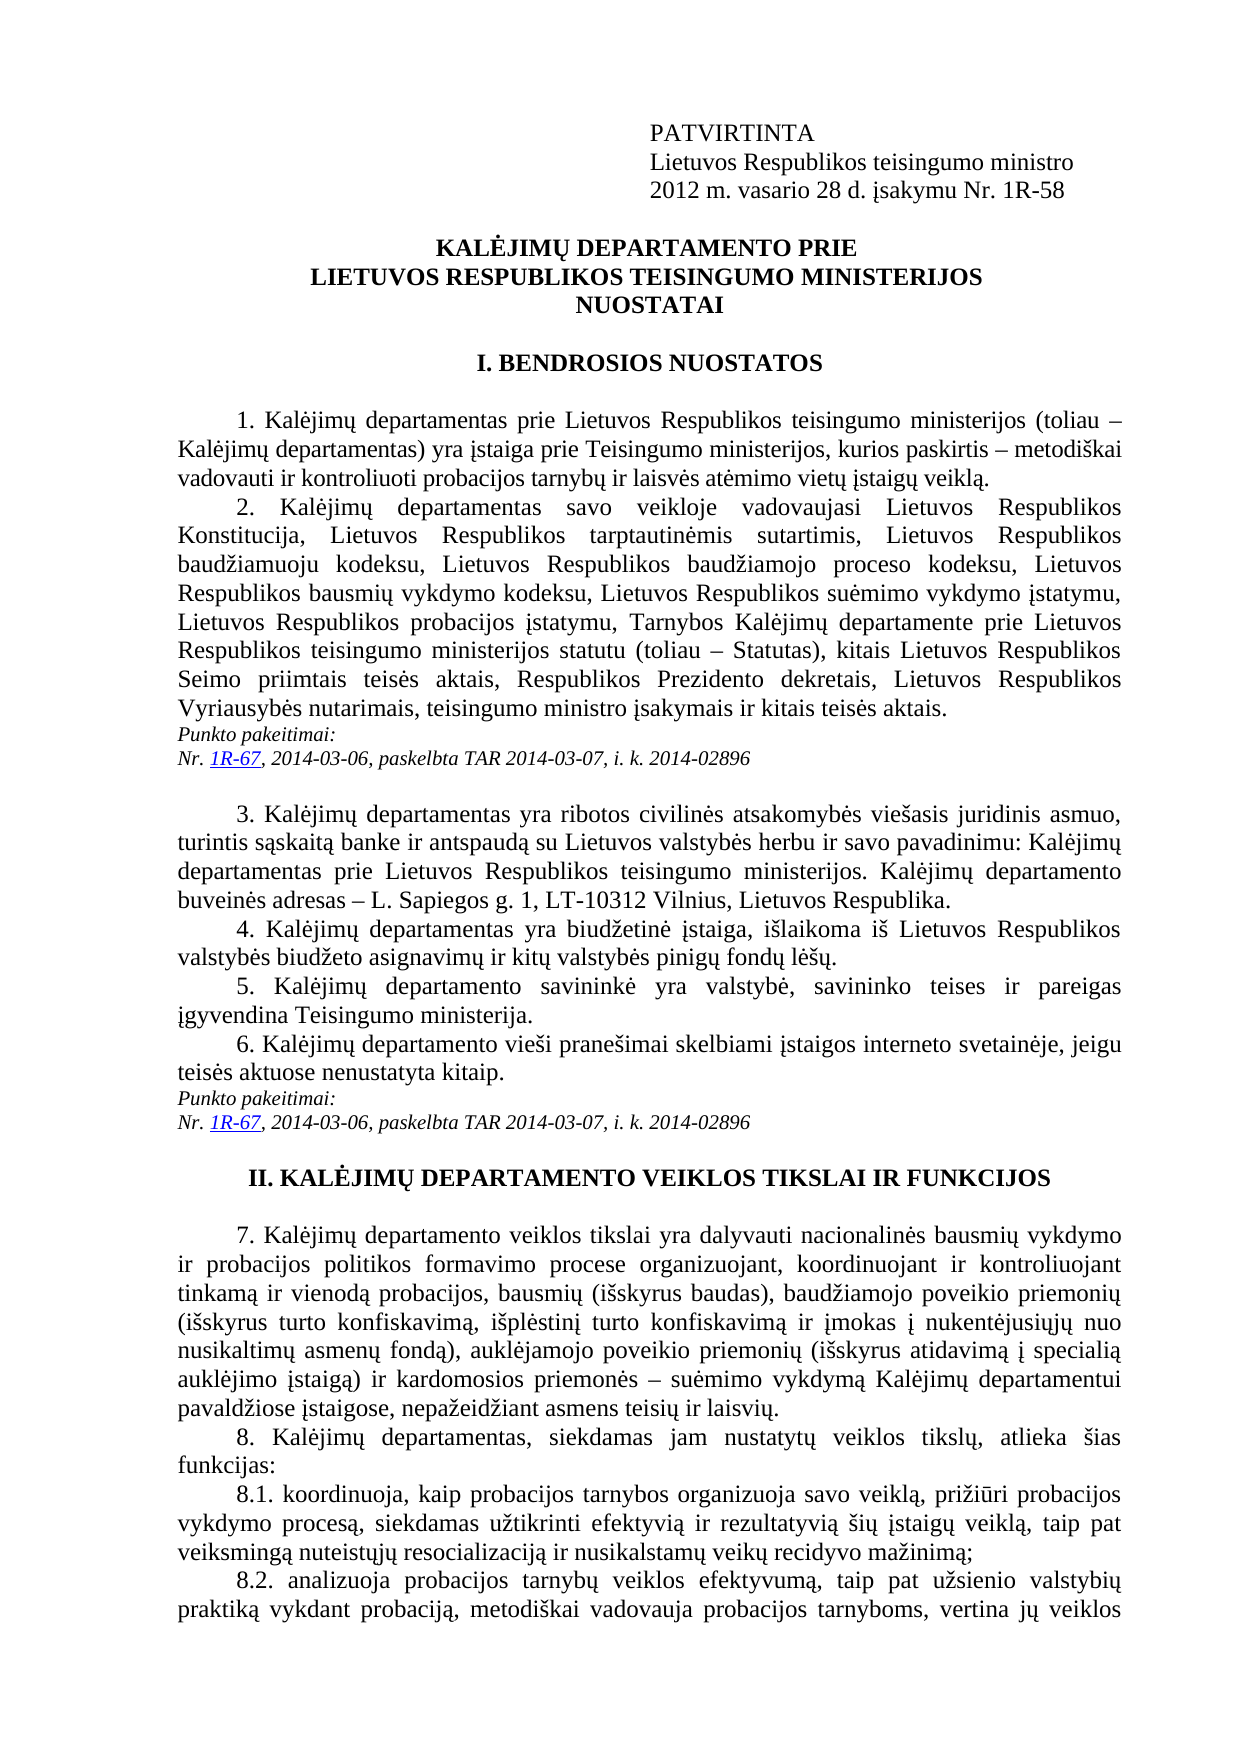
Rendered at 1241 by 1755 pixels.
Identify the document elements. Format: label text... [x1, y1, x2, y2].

text KALĖJIMŲ DEPARTAMENTO PRIE [177, 233, 1122, 262]
text 4. Kalėjimų departamentas yra biudžetinė įstaiga, išlaikoma iš Lietuvos Respublikos valstybės biudžeto asignavimų ir kitų valstybės pinigų fondų lėšų. [177, 914, 1122, 971]
text 5. Kalėjimų departamento savininkė yra valstybė, savininko teises ir pareigas įgyvendina Teisingumo ministerija. [177, 971, 1122, 1029]
text 8. Kalėjimų departamentas, siekdamas jam nustatytų veiklos tikslų, atlieka šias funkcijas: [177, 1422, 1122, 1479]
text II. KALĖJIMŲ DEPARTAMENTO VEIKLOS TIKSLAI IR FUNKCIJOS [177, 1163, 1122, 1192]
text Nr. 1R-67, 2014-03-06, paskelbta TAR 2014-03-07, i. k. 2014-02896 [177, 746, 1122, 770]
text 3. Kalėjimų departamentas yra ribotos civilinės atsakomybės viešasis juridinis asmuo, turintis sąskaitą banke ir antspaudą su Lietuvos valstybės herbu ir savo pavadinimu: Kalėjimų departamentas prie Lietuvos Respublikos teisingumo ministerijos. Kalėjimų departamento buveinės adresas – L. Sapiegos g. 1, LT-10312 Vilnius, Lietuvos Respublika. [177, 799, 1122, 914]
text 8.2. analizuoja probacijos tarnybų veiklos efektyvumą, taip pat užsienio valstybių praktiką vykdant probaciją, metodiškai vadovauja probacijos tarnyboms, vertina jų veiklos [177, 1566, 1122, 1623]
text 1. Kalėjimų departamentas prie Lietuvos Respublikos teisingumo ministerijos (toliau –Kalėjimų departamentas) yra įstaiga prie Teisingumo ministerijos, kurios paskirtis – metodiškai vadovauti ir kontroliuoti probacijos tarnybų ir laisvės atėmimo vietų įstaigų veiklą. [177, 406, 1122, 492]
text Lietuvos Respublikos teisingumo ministro [649, 147, 1122, 176]
text LIETUVOS RESPUBLIKOS TEISINGUMO MINISTERIJOS [177, 262, 1122, 291]
text 7. Kalėjimų departamento veiklos tikslai yra dalyvauti nacionalinės bausmių vykdymo ir probacijos politikos formavimo procese organizuojant, koordinuojant ir kontroliuojant tinkamą ir vienodą probacijos, bausmių (išskyrus baudas), baudžiamojo poveikio priemonių (išskyrus turto konfiskavimą, išplėstinį turto konfiskavimą ir įmokas į nukentėjusiųjų nuo nusikaltimų asmenų fondą), auklėjamojo poveikio priemonių (išskyrus atidavimą į specialią auklėjimo įstaigą) ir kardomosios priemonės – suėmimo vykdymą Kalėjimų departamentui pavaldžiose įstaigose, nepažeidžiant asmens teisių ir laisvių. [177, 1221, 1122, 1422]
text I. BENDROSIOS NUOSTATOS [177, 348, 1122, 377]
text 2. Kalėjimų departamentas savo veikloje vadovaujasi Lietuvos Respublikos Konstitucija, Lietuvos Respublikos tarptautinėmis sutartimis, Lietuvos Respublikos baudžiamuoju kodeksu, Lietuvos Respublikos baudžiamojo proceso kodeksu, Lietuvos Respublikos bausmių vykdymo kodeksu, Lietuvos Respublikos suėmimo vykdymo įstatymu, Lietuvos Respublikos probacijos įstatymu, Tarnybos Kalėjimų departamente prie Lietuvos Respublikos teisingumo ministerijos statutu (toliau – Statutas), kitais Lietuvos Respublikos Seimo priimtais teisės aktais, Respublikos Prezidento dekretais, Lietuvos Respublikos Vyriausybės nutarimais, teisingumo ministro įsakymais ir kitais teisės aktais. [177, 492, 1122, 722]
text Nr. 1R-67, 2014-03-06, paskelbta TAR 2014-03-07, i. k. 2014-02896 [177, 1110, 1122, 1134]
text 8.1. koordinuoja, kaip probacijos tarnybos organizuoja savo veiklą, prižiūri probacijos vykdymo procesą, siekdamas užtikrinti efektyvią ir rezultatyvią šių įstaigų veiklą, taip pat veiksmingą nuteistųjų resocializaciją ir nusikalstamų veikų recidyvo mažinimą; [177, 1479, 1122, 1566]
text 6. Kalėjimų departamento vieši pranešimai skelbiami įstaigos interneto svetainėje, jeigu teisės aktuose nenustatyta kitaip. [177, 1029, 1122, 1086]
text Punkto pakeitimai: [177, 1086, 1122, 1110]
text Punkto pakeitimai: [177, 722, 1122, 746]
text PATVIRTINTA [649, 118, 1122, 147]
text 2012 m. vasario 28 d. įsakymu Nr. 1R-58 [649, 176, 1122, 204]
text NUOSTATAI [177, 291, 1122, 319]
